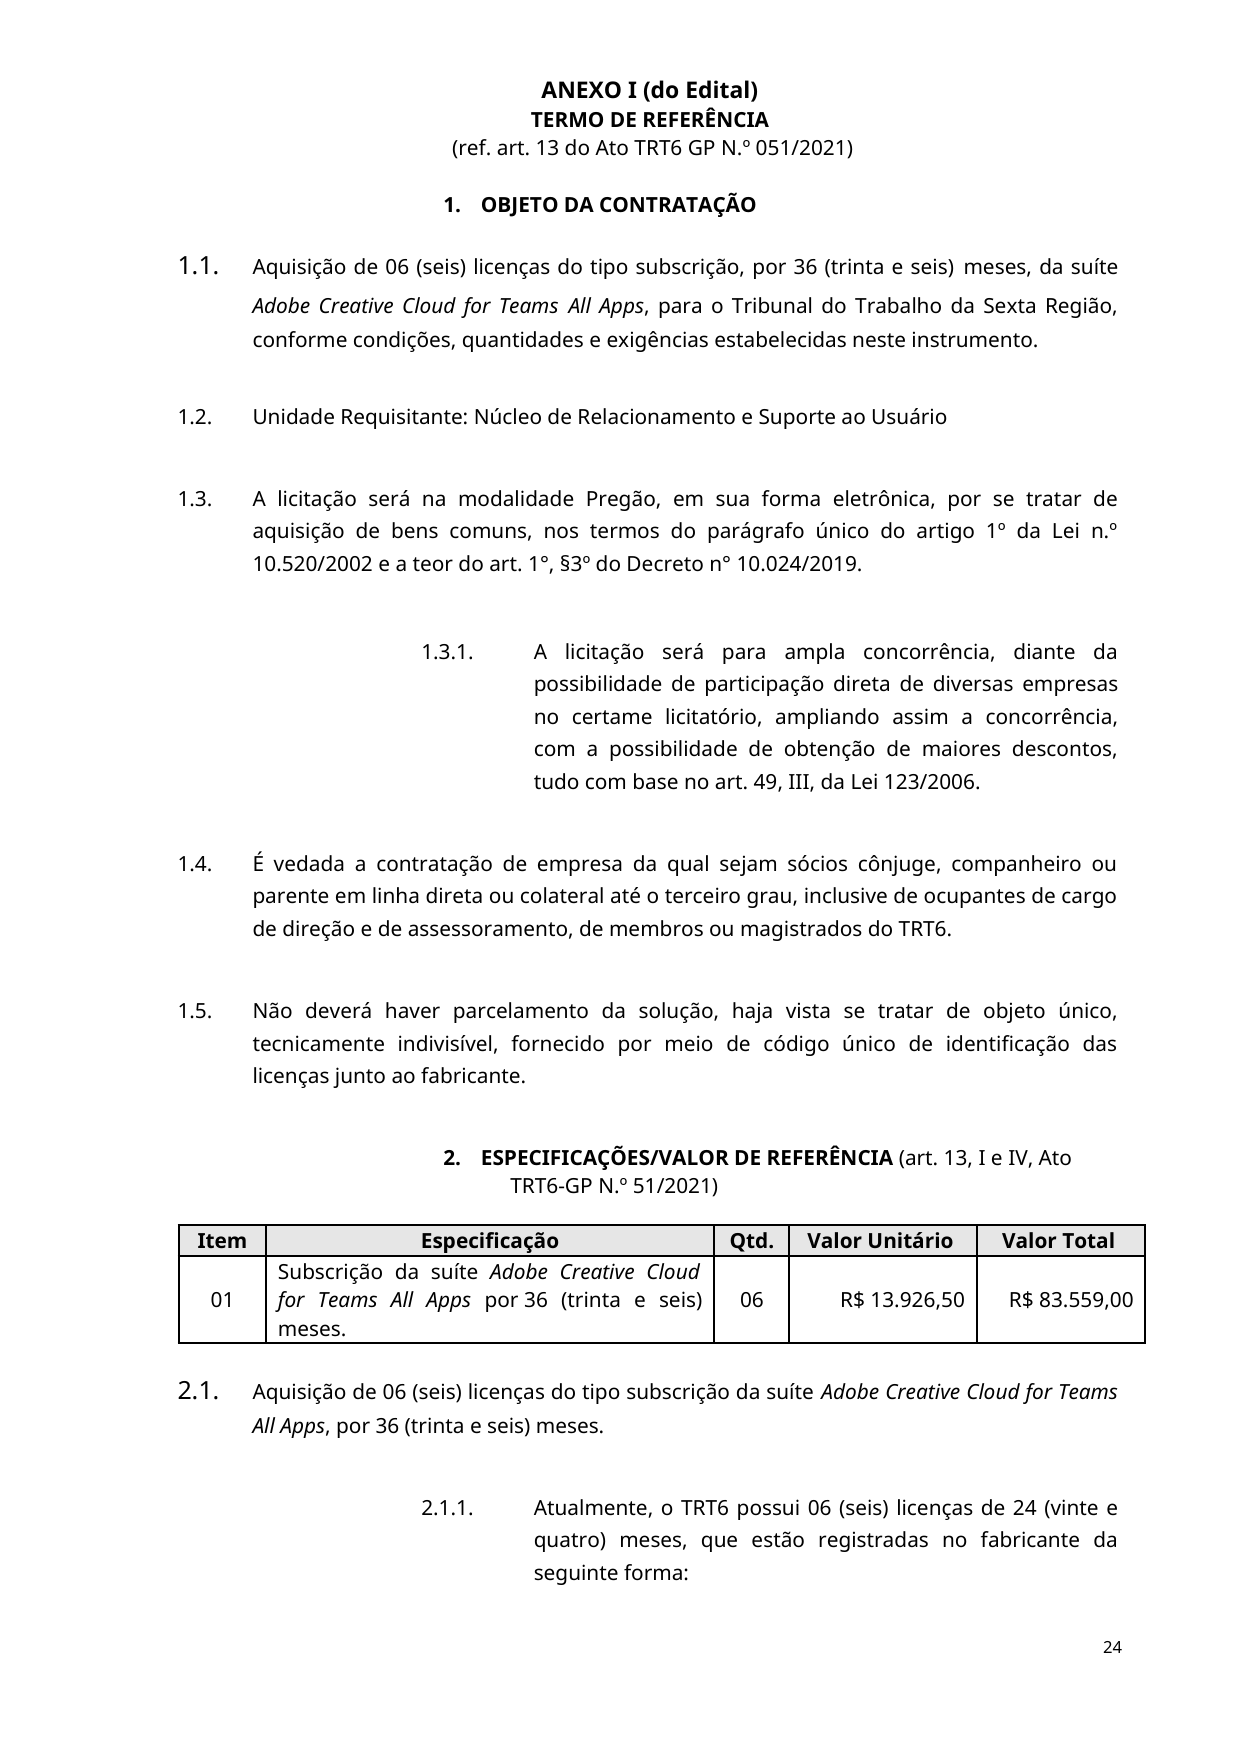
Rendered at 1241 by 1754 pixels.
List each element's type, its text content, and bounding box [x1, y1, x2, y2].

text ANEXO I (do Edital) [177, 74, 1122, 105]
table_cell R$ 83.559,00 [978, 1257, 1144, 1342]
table_cell Subscrição da suíte Adobe Creative Cloud for Teams All Apps por 36 (trinta e seis) meses. [267, 1257, 713, 1342]
text TERMO DE REFERÊNCIA [177, 105, 1122, 133]
list É vedada a contratação de empresa da qual sejam sócios cônjuge, companheiro ou parente em linha direta ou colateral até o terceiro grau, inclusive de ocupantes de cargo de direção e de assessoramento, de membros ou magistrados do TRT6. [177, 849, 1118, 943]
list Não deverá haver parcelamento da solução, haja vista se tratar de objeto único, tecnicamente indivisível, fornecido por meio de código único de identificação das licenças junto ao fabricante. [177, 996, 1118, 1090]
list Aquisição de 06 (seis) licenças do tipo subscrição, por 36 (trinta e seis) meses, da suíte Adobe Creative Cloud for Teams All Apps, para o Tribunal do Trabalho da Sexta Região, conforme condições, quantidades e exigências estabelecidas neste instrumento. [177, 247, 1118, 353]
table_header Qtd. [715, 1226, 788, 1255]
table_header Valor Unitário [790, 1226, 976, 1255]
table_header Valor Total [978, 1226, 1144, 1255]
list Unidade Requisitante: Núcleo de Relacionamento e Suporte ao Usuário [177, 402, 1118, 431]
table_cell R$ 13.926,50 [790, 1257, 976, 1342]
list ESPECIFICAÇÕES/VALOR DE REFERÊNCIA (art. 13, I e IV, Ato TRT6-GP N.º 51/2021) [443, 1143, 1122, 1200]
list Atualmente, o TRT6 possui 06 (seis) licenças de 24 (vinte e quatro) meses, que estão registradas no fabricante da seguinte forma: [421, 1493, 1118, 1586]
table_cell 01 [180, 1257, 265, 1342]
list Aquisição de 06 (seis) licenças do tipo subscrição da suíte Adobe Creative Cloud for Teams All Apps, por 36 (trinta e seis) meses. [177, 1373, 1118, 1439]
text (ref. art. 13 do Ato TRT6 GP N.º 051/2021) [177, 133, 1122, 162]
list A licitação será na modalidade Pregão, em sua forma eletrônica, por se tratar de aquisição de bens comuns, nos termos do parágrafo único do artigo 1º da Lei n.º 10.520/2002 e a teor do art. 1°, §3º do Decreto n° 10.024/2019. [177, 484, 1118, 578]
table_header Item [180, 1226, 265, 1255]
table_cell 06 [715, 1257, 788, 1342]
list A licitação será para ampla concorrência, diante da possibilidade de participação direta de diversas empresas no certame licitatório, ampliando assim a concorrência, com a possibilidade de obtenção de maiores descontos, tudo com base no art. 49, III, da Lei 123/2006. [421, 637, 1118, 796]
table_header Especificação [267, 1226, 713, 1255]
list OBJETO DA CONTRATAÇÃO [443, 190, 1122, 219]
